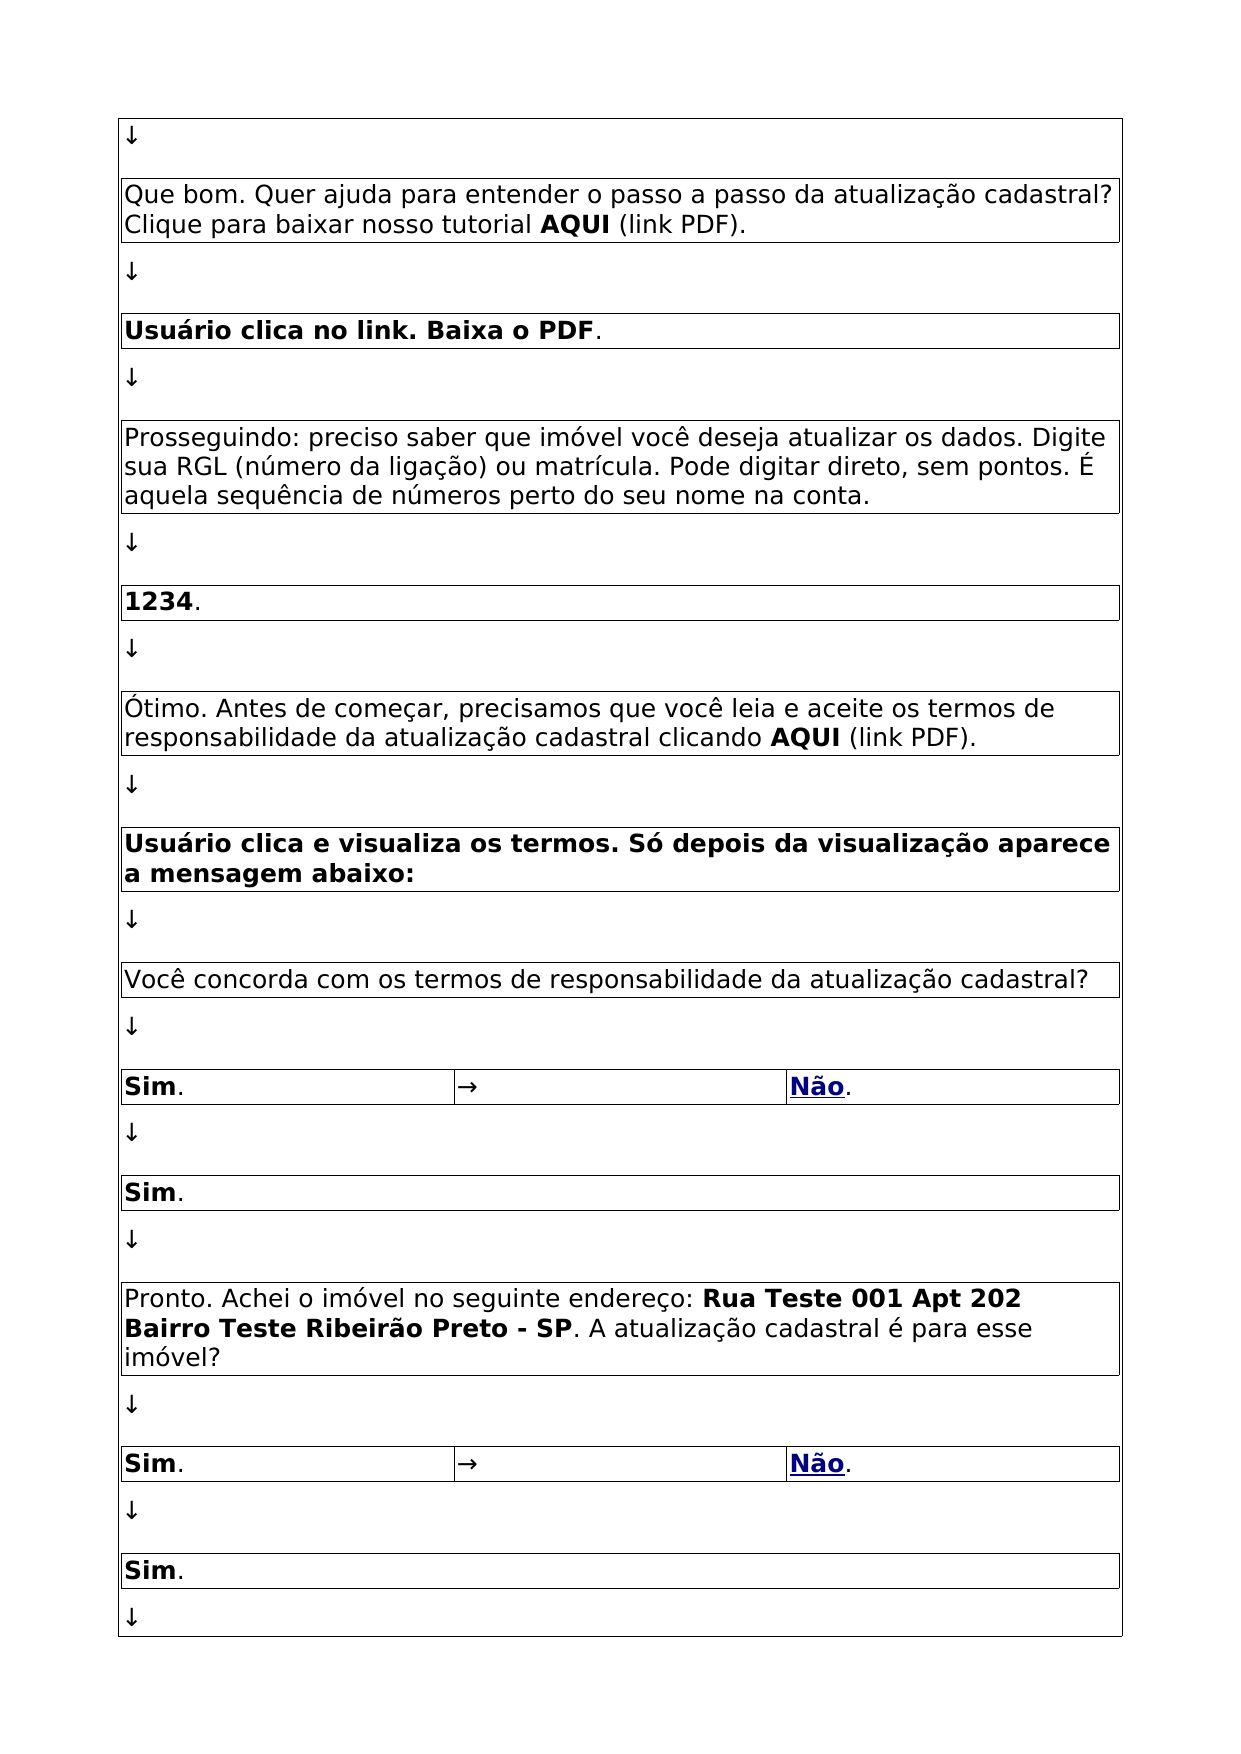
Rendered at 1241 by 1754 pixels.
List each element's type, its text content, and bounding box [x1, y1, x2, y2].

table_header Usuário clica no link. Baixa o PDF. [122, 314, 1119, 348]
table_header Sim. [122, 1176, 1119, 1210]
table_header Ótimo. Antes de começar, precisamos que você leia e aceite os termos de responsabilidade da atualização cadastral clicando AQUI (link PDF). [122, 692, 1119, 755]
table_header Sim. [122, 1070, 454, 1104]
table_header Não. [787, 1447, 1119, 1481]
table_header Que bom. Quer ajuda para entender o passo a passo da atualização cadastral? Clique para baixar nosso tutorial AQUI (link PDF). [122, 179, 1119, 242]
table_header 1234. [122, 586, 1119, 619]
table_header Pronto. Achei o imóvel no seguinte endereço: Rua Teste 001 Apt 202 Bairro Teste Ribeirão Preto - SP. A atualização cadastral é para esse imóvel? [122, 1283, 1119, 1375]
table_header Prosseguindo: preciso saber que imóvel você deseja atualizar os dados. Digite sua RGL (número da ligação) ou matrícula. Pode digitar direto, sem pontos. É aquela sequência de números perto do seu nome na conta. [122, 421, 1119, 513]
table_header → [455, 1447, 786, 1481]
table_header Não. [787, 1070, 1119, 1104]
table_header Usuário clica e visualiza os termos. Só depois da visualização aparece a mensagem abaixo: [122, 828, 1119, 891]
table_header Sim. [122, 1554, 1119, 1588]
table_header → [455, 1070, 786, 1104]
table_header ↓ ↓ ↓ ↓ ↓ ↓ ↓ ↓ ↓ ↓ ↓ ↓ ↓ [119, 119, 1122, 1636]
table_header Sim. [122, 1447, 454, 1481]
table_header Você concorda com os termos de responsabilidade da atualização cadastral? [122, 963, 1119, 997]
